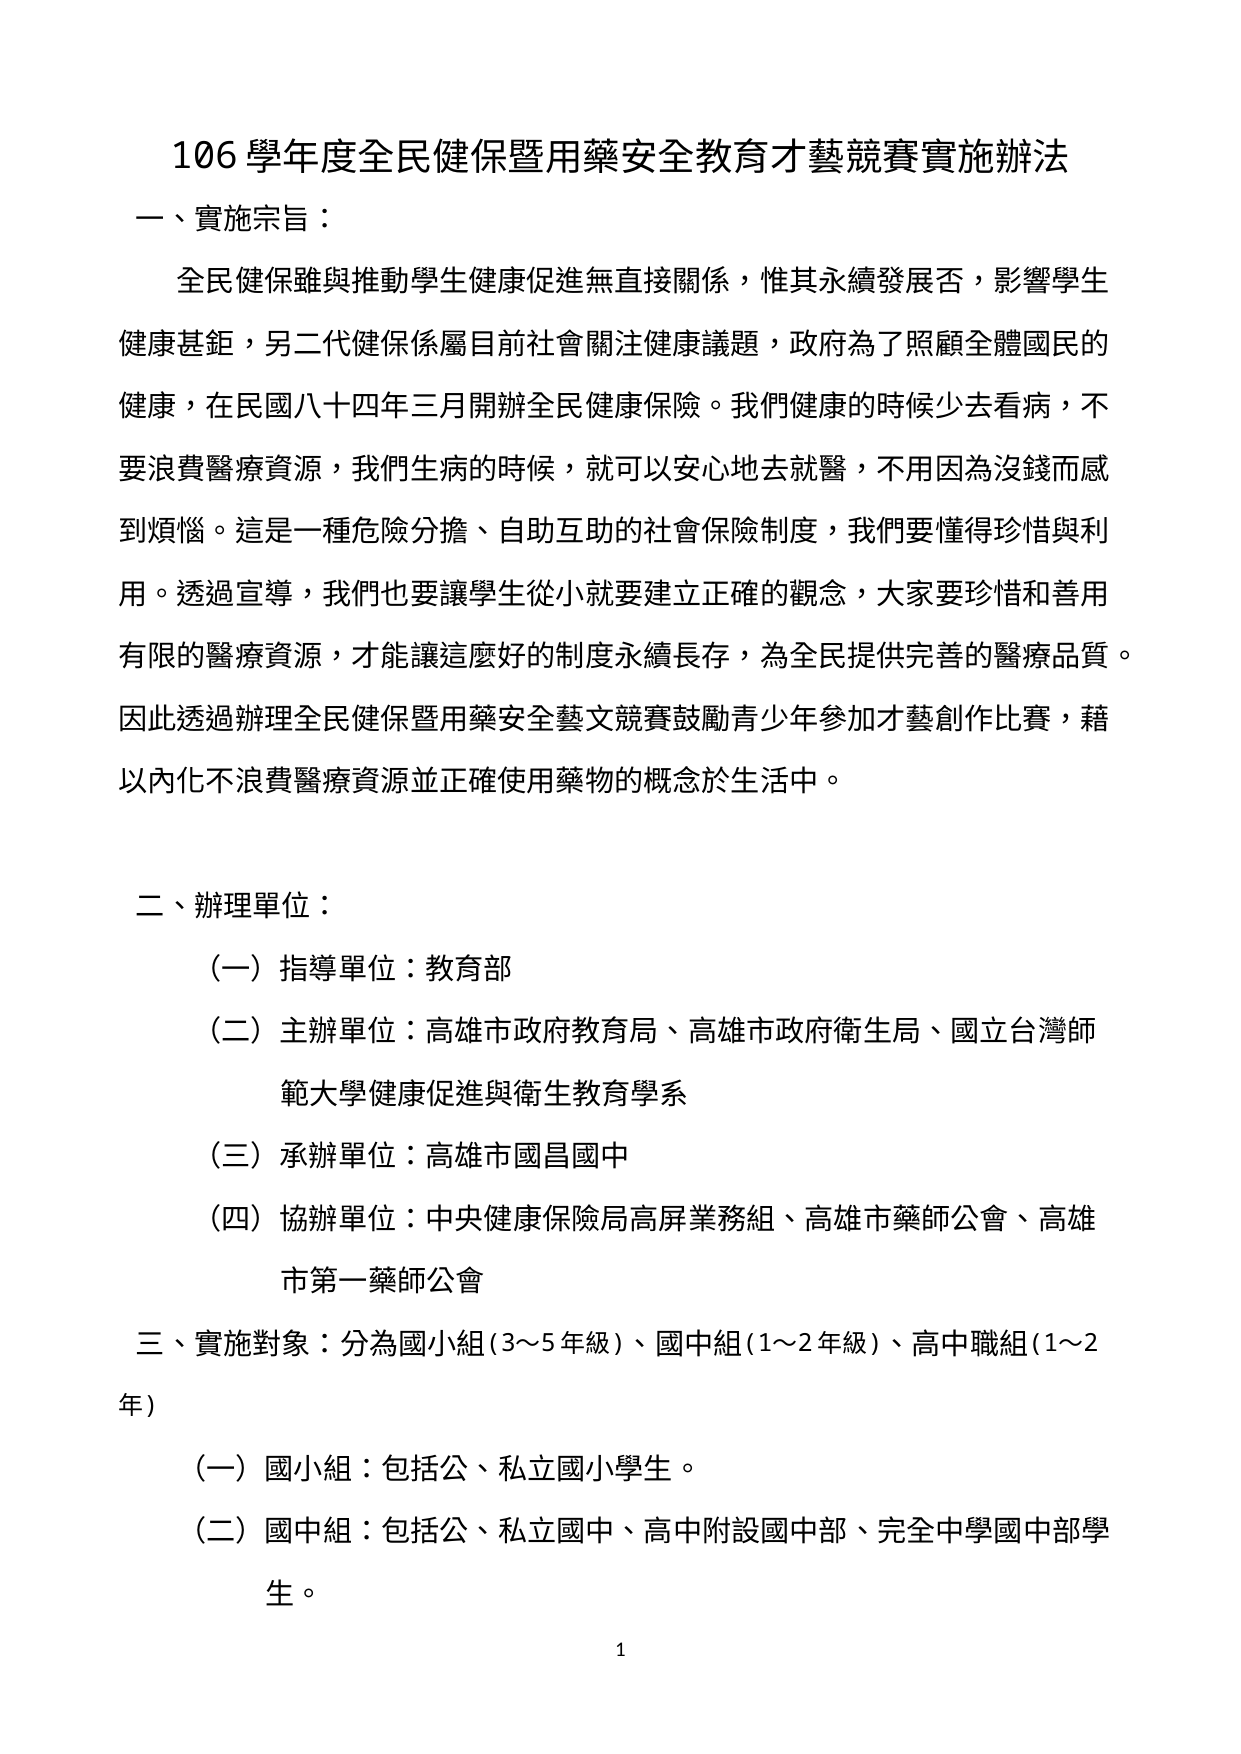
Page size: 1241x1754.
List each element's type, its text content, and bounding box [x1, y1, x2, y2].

text 三、實施對象：分為國小組(3～5年級)、國中組(1～2年級)、高中職組(1～2年) [118, 1300, 1122, 1425]
text （三）承辦單位：高雄市國昌國中 [192, 1112, 1122, 1175]
text （四）協辦單位：中央健康保險局高屏業務組、高雄市藥師公會、高雄市第一藥師公會 [192, 1175, 1122, 1300]
text （二）主辦單位：高雄市政府教育局、高雄市政府衛生局、國立台灣師範大學健康促進與衛生教育學系 [192, 987, 1122, 1112]
text 全民健保雖與推動學生健康促進無直接關係，惟其永續發展否，影響學生健康甚鉅，另二代健保係屬目前社會關注健康議題，政府為了照顧全體國民的健康，在民國八十四年三月開辦全民健康保險。我們健康的時候少去看病，不要浪費醫療資源，我們生病的時候，就可以安心地去就醫，不用因為沒錢而感到煩惱。這是一種危險分擔、自助互助的社會保險制度，我們要懂得珍惜與利用。透過宣導，我們也要讓學生從小就要建立正確的觀念，大家要珍惜和善用有限的醫療資源，才能讓這麼好的制度永續長存，為全民提供完善的醫療品質。因此透過辦理全民健保暨用藥安全藝文競賽鼓勵青少年參加才藝創作比賽，藉以內化不浪費醫療資源並正確使用藥物的概念於生活中。 [118, 237, 1122, 800]
text 106學年度全民健保暨用藥安全教育才藝競賽實施辦法 [118, 112, 1122, 175]
text （一）指導單位：教育部 [192, 925, 1122, 987]
text 二、辦理單位： [118, 862, 1122, 925]
text （二）國中組：包括公、私立國中、高中附設國中部、完全中學國中部學生。 [177, 1487, 1122, 1612]
text （一）國小組：包括公、私立國小學生。 [177, 1425, 1122, 1487]
text 一、實施宗旨： [118, 175, 1122, 237]
